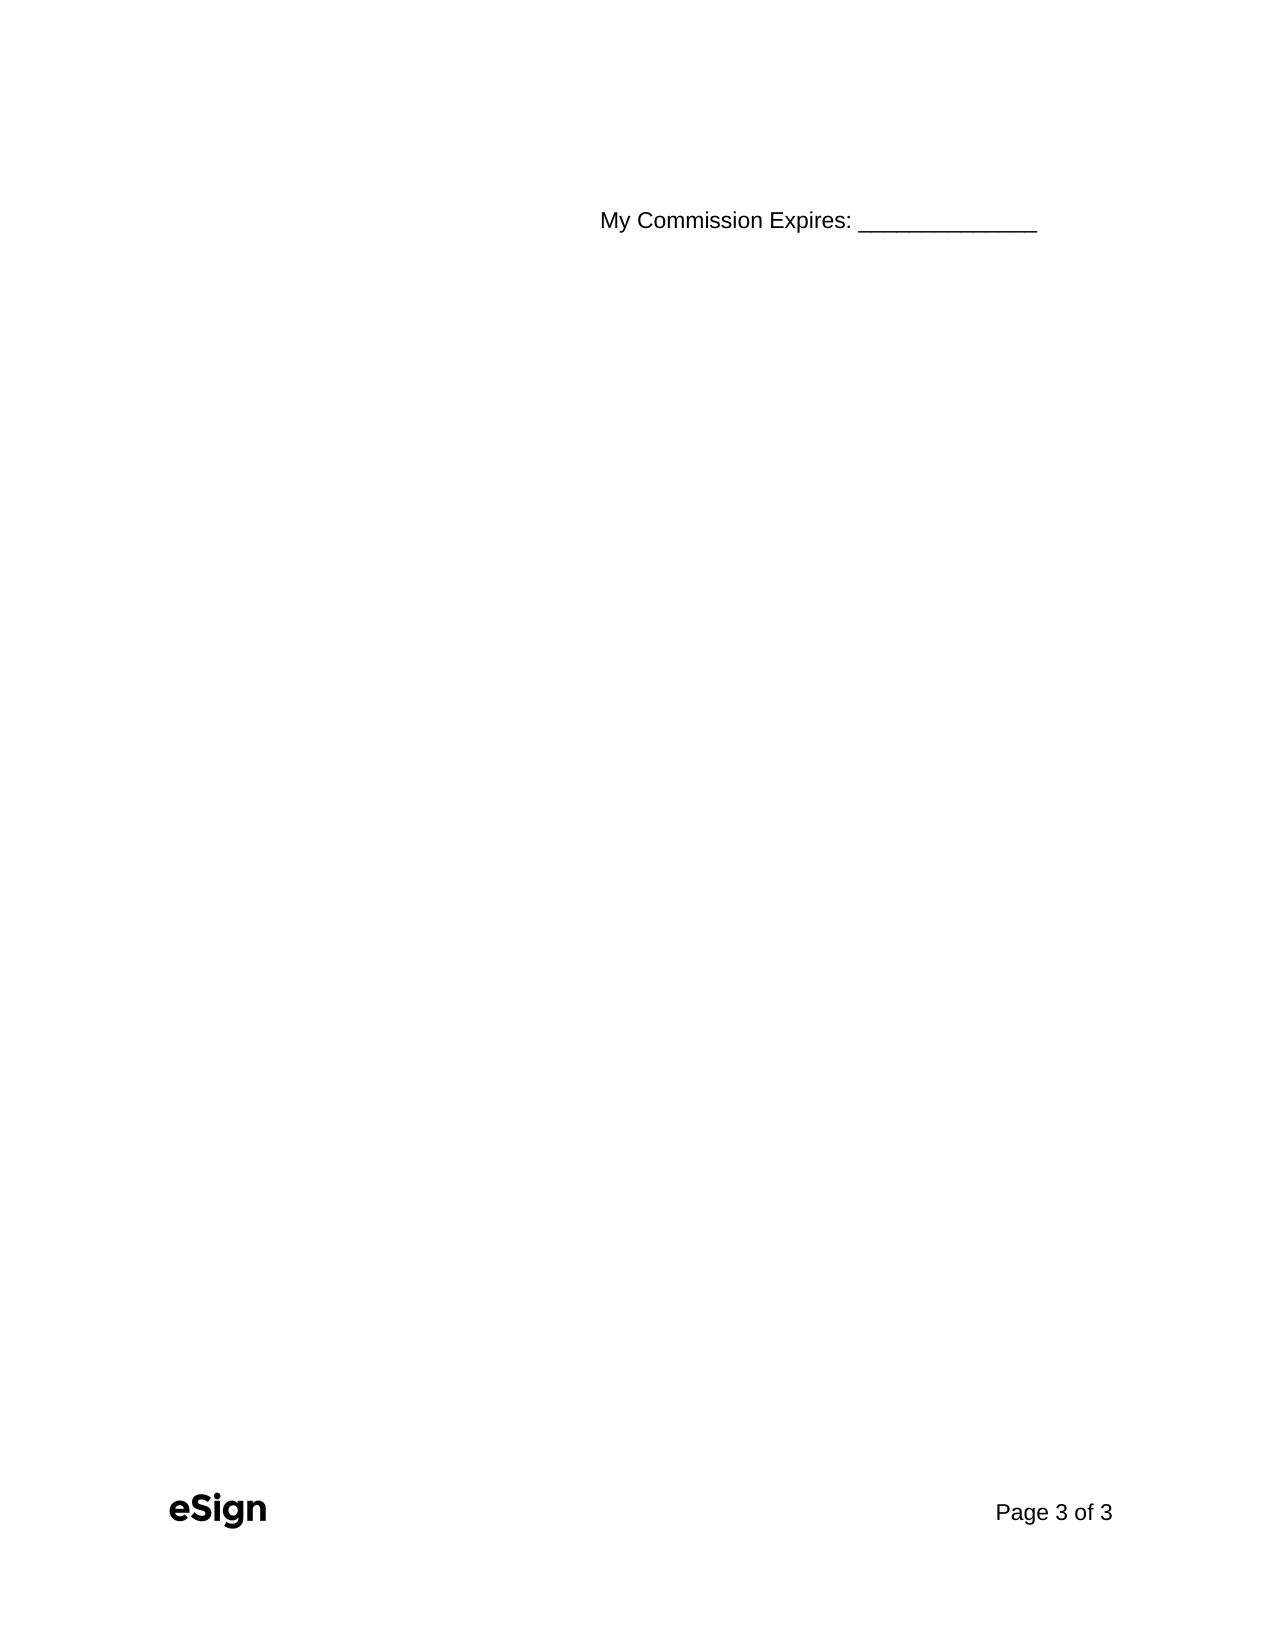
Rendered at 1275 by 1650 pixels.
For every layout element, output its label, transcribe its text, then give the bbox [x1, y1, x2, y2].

text My Commission Expires: ______________ [525, 207, 1125, 233]
